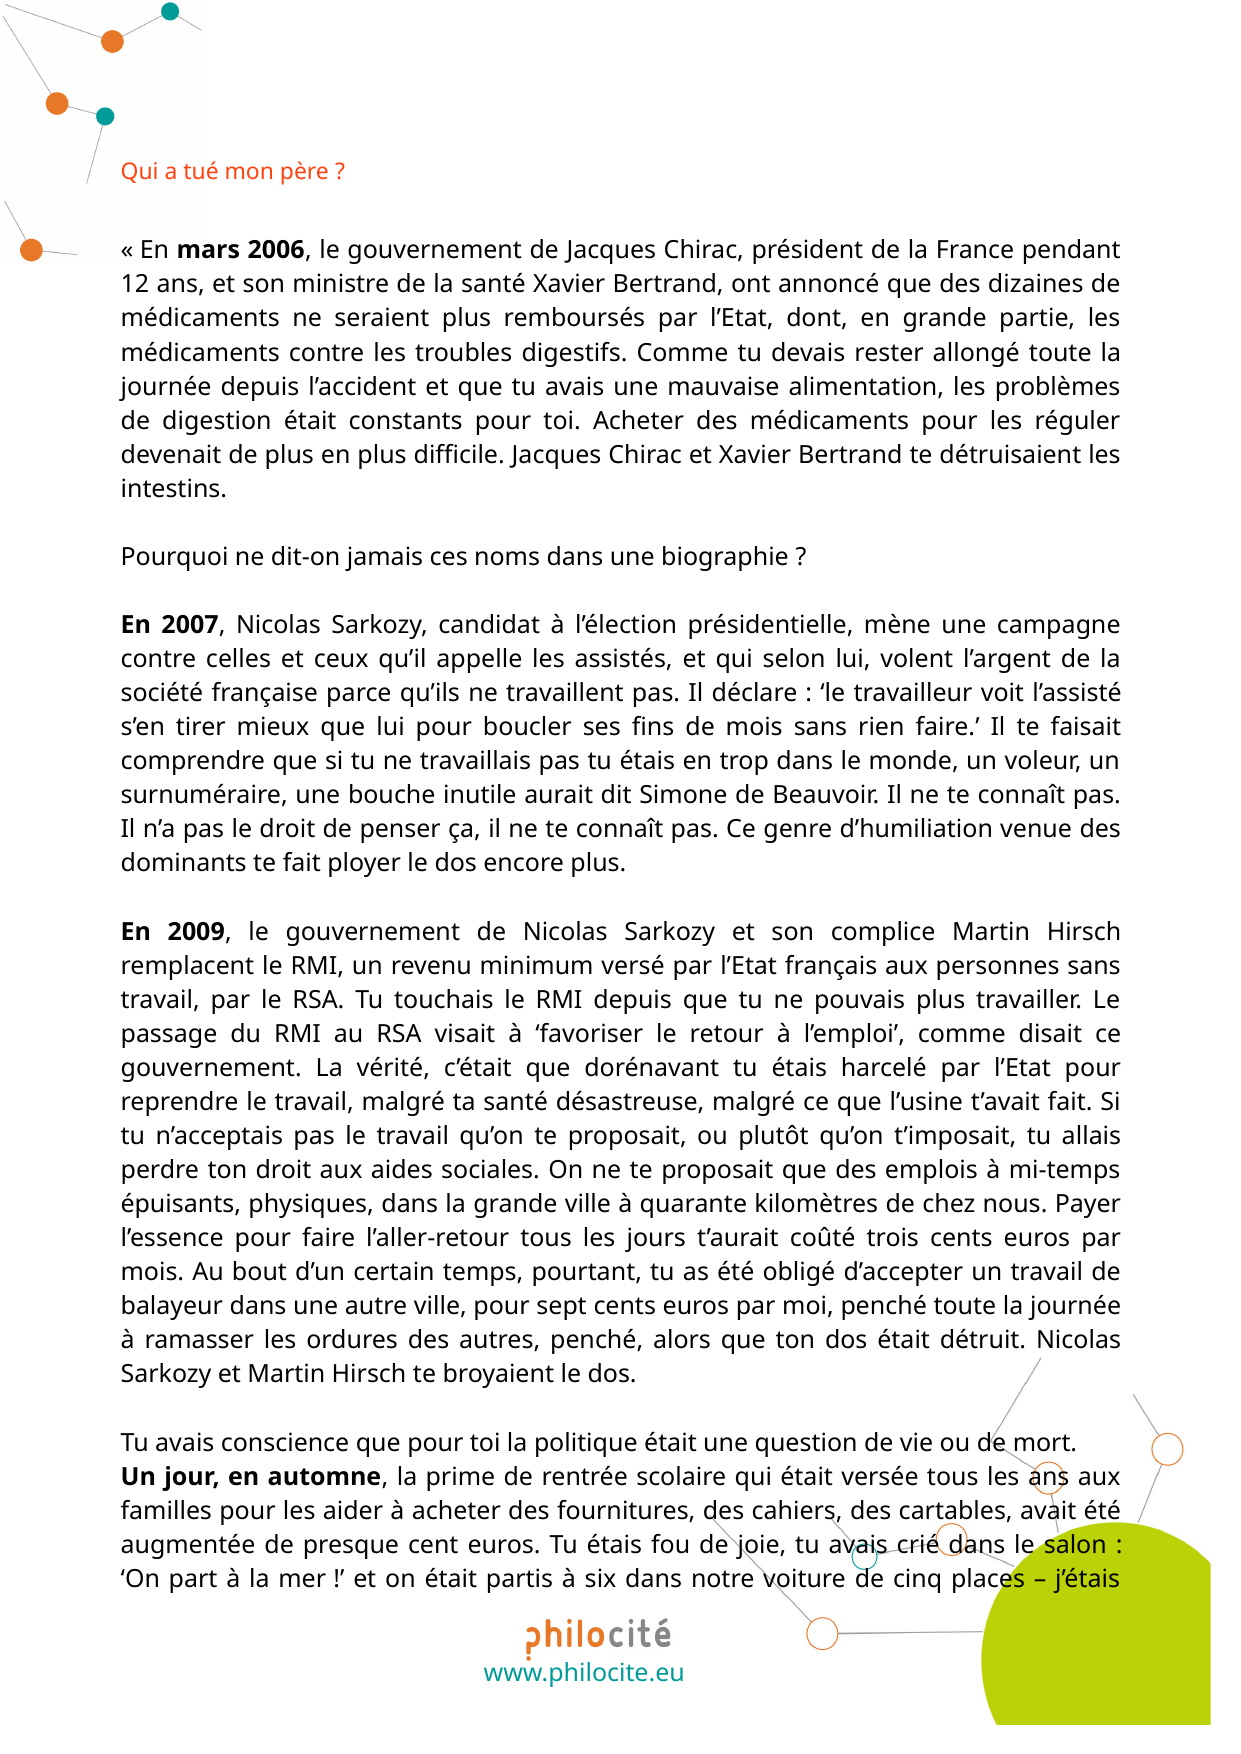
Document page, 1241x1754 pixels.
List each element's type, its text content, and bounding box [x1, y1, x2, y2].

text Pourquoi ne dit-on jamais ces noms dans une biographie ? [120, 538, 1122, 573]
picture [521, 1349, 1211, 1725]
text « En mars 2006, le gouvernement de Jacques Chirac, président de la France pendant 12 ans, et son ministre de la santé Xavier Bertrand, ont annoncé que des dizaines de médicaments ne seraient plus remboursés par l’Etat, dont, en grande partie, les médicaments contre les troubles digestifs. Comme tu devais rester allongé toute la journée depuis l’accident et que tu avais une mauvaise alimentation, les problèmes de digestion était constants pour toi. Acheter des médicaments pour les réguler devenait de plus en plus difficile. Jacques Chirac et Xavier Bertrand te détruisaient les intestins. [120, 232, 1122, 504]
text En 2007, Nicolas Sarkozy, candidat à l’élection présidentielle, mène une campagne contre celles et ceux qu’il appelle les assistés, et qui selon lui, volent l’argent de la société française parce qu’ils ne travaillent pas. Il déclare : ‘le travailleur voit l’assisté s’en tirer mieux que lui pour boucler ses fins de mois sans rien faire.’ Il te faisait comprendre que si tu ne travaillais pas tu étais en trop dans le monde, un voleur, un surnuméraire, une bouche inutile aurait dit Simone de Beauvoir. Il ne te connaît pas. Il n’a pas le droit de penser ça, il ne te connaît pas. Ce genre d’humiliation venue des dominants te fait ployer le dos encore plus. [120, 607, 1122, 879]
text En 2009, le gouvernement de Nicolas Sarkozy et son complice Martin Hirsch remplacent le RMI, un revenu minimum versé par l’Etat français aux personnes sans travail, par le RSA. Tu touchais le RMI depuis que tu ne pouvais plus travailler. Le passage du RMI au RSA visait à ‘favoriser le retour à l’emploi’, comme disait ce gouvernement. La vérité, c’était que dorénavant tu étais harcelé par l’Etat pour reprendre le travail, malgré ta santé désastreuse, malgré ce que l’usine t’avait fait. Si tu n’acceptais pas le travail qu’on te proposait, ou plutôt qu’on t’imposait, tu allais perdre ton droit aux aides sociales. On ne te proposait que des emplois à mi-temps épuisants, physiques, dans la grande ville à quarante kilomètres de chez nous. Payer l’essence pour faire l’aller-retour tous les jours t’aurait coûté trois cents euros par mois. Au bout d’un certain temps, pourtant, tu as été obligé d’accepter un travail de balayeur dans une autre ville, pour sept cents euros par moi, penché toute la journée à ramasser les ordures des autres, penché, alors que ton dos était détruit. Nicolas Sarkozy et Martin Hirsch te broyaient le dos. [120, 913, 1122, 1390]
text Qui a tué mon père ? [204, 155, 1122, 187]
text Un jour, en automne, la prime de rentrée scolaire qui était versée tous les ans aux familles pour les aider à acheter des fournitures, des cahiers, des cartables, avait été augmentée de presque cent euros. Tu étais fou de joie, tu avais crié dans le salon : ‘On part à la mer !’ et on était partis à six dans notre voiture de cinq places – j’étais monté dans le coffre, comme un otage d’un film d’espionnage, c’était ce que je préférais. [120, 1458, 521, 1594]
picture [2, 0, 204, 265]
text Tu avais conscience que pour toi la politique était une question de vie ou de mort. [120, 1424, 521, 1458]
